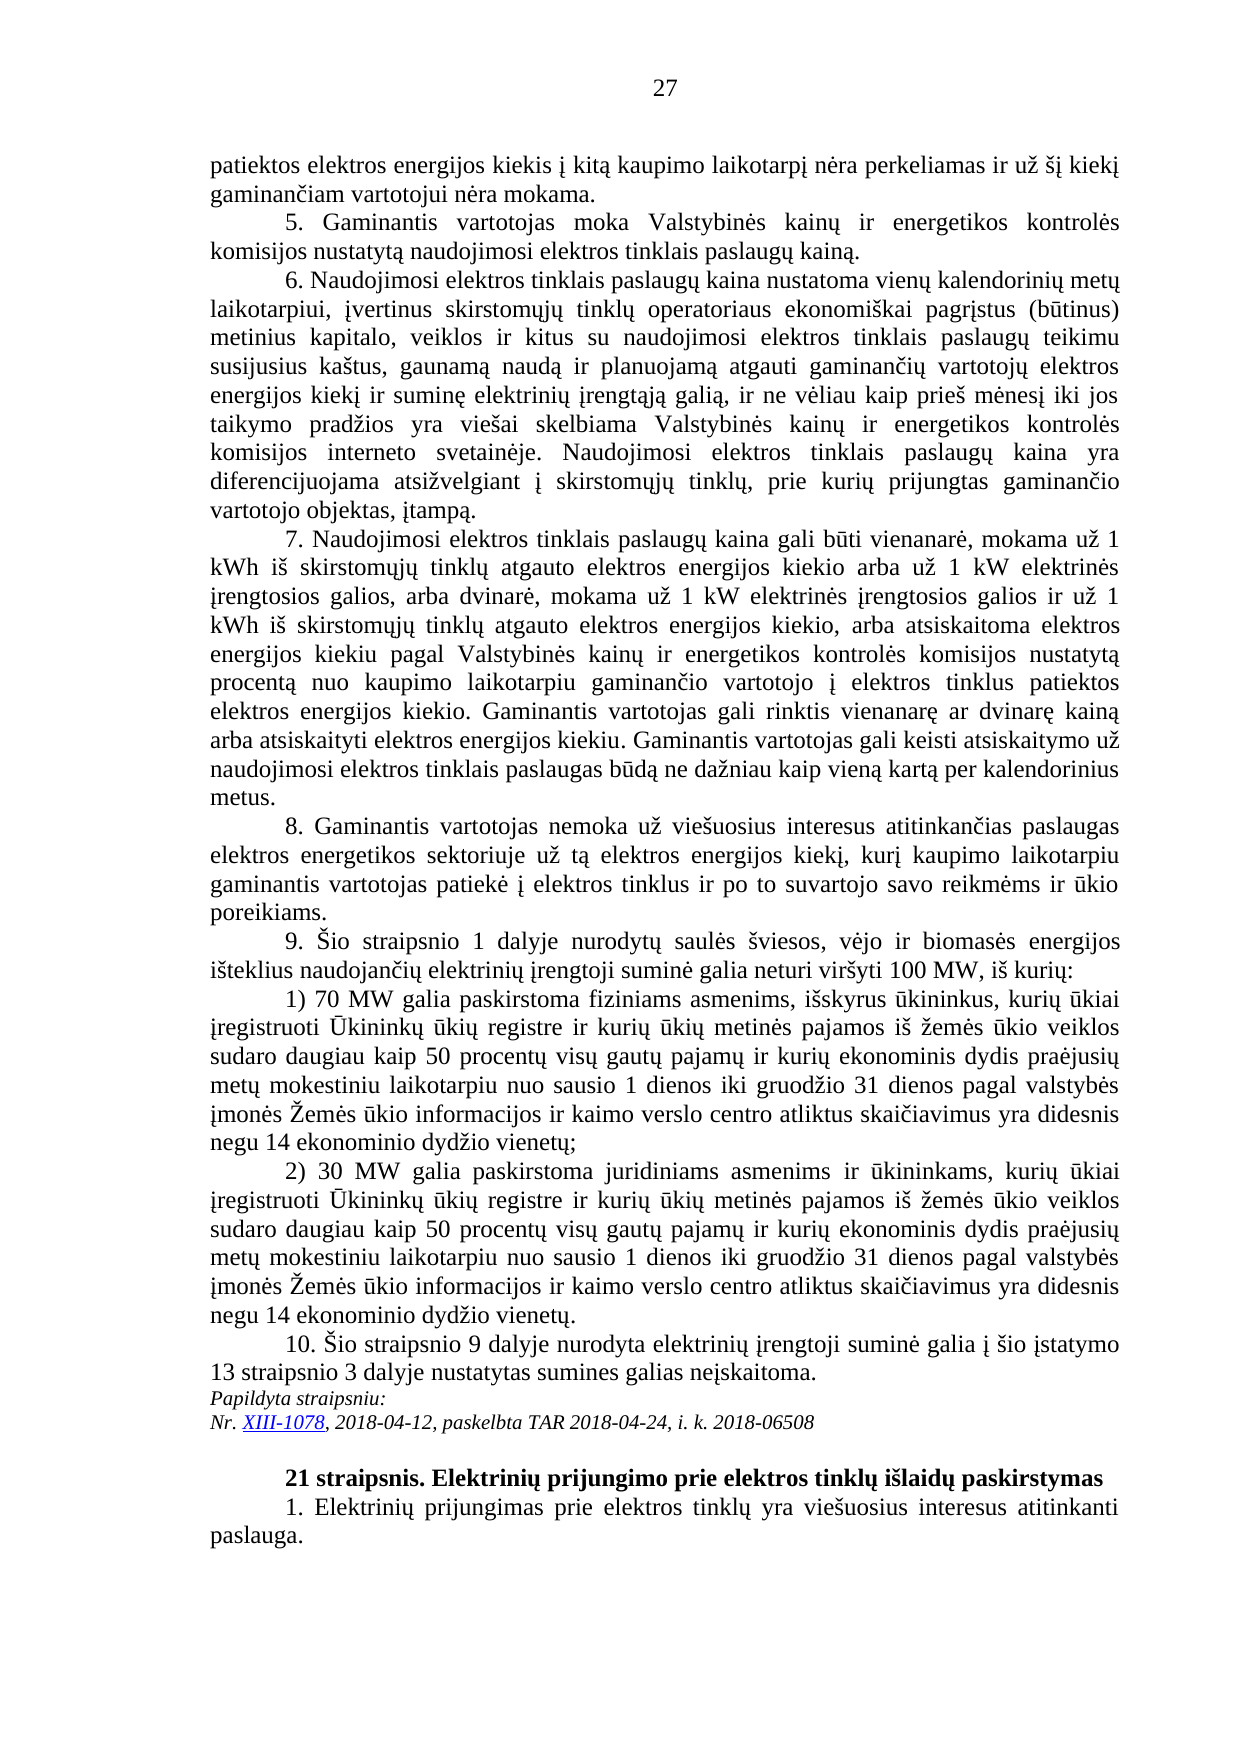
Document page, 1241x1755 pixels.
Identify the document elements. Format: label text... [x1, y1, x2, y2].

text 1. Elektrinių prijungimas prie elektros tinklų yra viešuosius interesus atitinkanti paslauga. [210, 1492, 1120, 1549]
text 7. Naudojimosi elektros tinklais paslaugų kaina gali būti vienanarė, mokama už 1 kWh iš skirstomųjų tinklų atgauto elektros energijos kiekio arba už 1 kW elektrinės įrengtosios galios, arba dvinarė, mokama už 1 kW elektrinės įrengtosios galios ir už 1 kWh iš skirstomųjų tinklų atgauto elektros energijos kiekio, arba atsiskaitoma elektros energijos kiekiu pagal Valstybinės kainų ir energetikos kontrolės komisijos nustatytą procentą nuo kaupimo laikotarpiu gaminančio vartotojo į elektros tinklus patiektos elektros energijos kiekio. Gaminantis vartotojas gali rinktis vienanarę ar dvinarę kainą arba atsiskaityti elektros energijos kiekiu. Gaminantis vartotojas gali keisti atsiskaitymo už naudojimosi elektros tinklais paslaugas būdą ne dažniau kaip vieną kartą per kalendorinius metus. [210, 524, 1120, 811]
text 5. Gaminantis vartotojas moka Valstybinės kainų ir energetikos kontrolės komisijos nustatytą naudojimosi elektros tinklais paslaugų kainą. [210, 207, 1120, 265]
text 2) 30 MW galia paskirstoma juridiniams asmenims ir ūkininkams, kurių ūkiai įregistruoti Ūkininkų ūkių registre ir kurių ūkių metinės pajamos iš žemės ūkio veiklos sudaro daugiau kaip 50 procentų visų gautų pajamų ir kurių ekonominis dydis praėjusių metų mokestiniu laikotarpiu nuo sausio 1 dienos iki gruodžio 31 dienos pagal valstybės įmonės Žemės ūkio informacijos ir kaimo verslo centro atliktus skaičiavimus yra didesnis negu 14 ekonominio dydžio vienetų. [210, 1156, 1120, 1329]
text 8. Gaminantis vartotojas nemoka už viešuosius interesus atitinkančias paslaugas elektros energetikos sektoriuje už tą elektros energijos kiekį, kurį kaupimo laikotarpiu gaminantis vartotojas patiekė į elektros tinklus ir po to suvartojo savo reikmėms ir ūkio poreikiams. [210, 811, 1120, 926]
text 21 straipsnis. Elektrinių prijungimo prie elektros tinklų išlaidų paskirstymas [210, 1463, 1120, 1492]
text 9. Šio straipsnio 1 dalyje nurodytų saulės šviesos, vėjo ir biomasės energijos išteklius naudojančių elektrinių įrengtoji suminė galia neturi viršyti 100 MW, iš kurių: [210, 926, 1120, 984]
text 1) 70 MW galia paskirstoma fiziniams asmenims, išskyrus ūkininkus, kurių ūkiai įregistruoti Ūkininkų ūkių registre ir kurių ūkių metinės pajamos iš žemės ūkio veiklos sudaro daugiau kaip 50 procentų visų gautų pajamų ir kurių ekonominis dydis praėjusių metų mokestiniu laikotarpiu nuo sausio 1 dienos iki gruodžio 31 dienos pagal valstybės įmonės Žemės ūkio informacijos ir kaimo verslo centro atliktus skaičiavimus yra didesnis negu 14 ekonominio dydžio vienetų; [210, 984, 1120, 1156]
text Nr. XIII-1078, 2018-04-12, paskelbta TAR 2018-04-24, i. k. 2018-06508 [210, 1410, 1120, 1434]
text patiektos elektros energijos kiekis į kitą kaupimo laikotarpį nėra perkeliamas ir už šį kiekį gaminančiam vartotojui nėra mokama. [210, 150, 1120, 207]
text Papildyta straipsniu: [210, 1386, 1120, 1410]
text 6. Naudojimosi elektros tinklais paslaugų kaina nustatoma vienų kalendorinių metų laikotarpiui, įvertinus skirstomųjų tinklų operatoriaus ekonomiškai pagrįstus (būtinus) metinius kapitalo, veiklos ir kitus su naudojimosi elektros tinklais paslaugų teikimu susijusius kaštus, gaunamą naudą ir planuojamą atgauti gaminančių vartotojų elektros energijos kiekį ir suminę elektrinių įrengtąją galią, ir ne vėliau kaip prieš mėnesį iki jos taikymo pradžios yra viešai skelbiama Valstybinės kainų ir energetikos kontrolės komisijos interneto svetainėje. Naudojimosi elektros tinklais paslaugų kaina yra diferencijuojama atsižvelgiant į skirstomųjų tinklų, prie kurių prijungtas gaminančio vartotojo objektas, įtampą. [210, 265, 1120, 524]
text 10. Šio straipsnio 9 dalyje nurodyta elektrinių įrengtoji suminė galia į šio įstatymo 13 straipsnio 3 dalyje nustatytas sumines galias neįskaitoma. [210, 1329, 1120, 1386]
